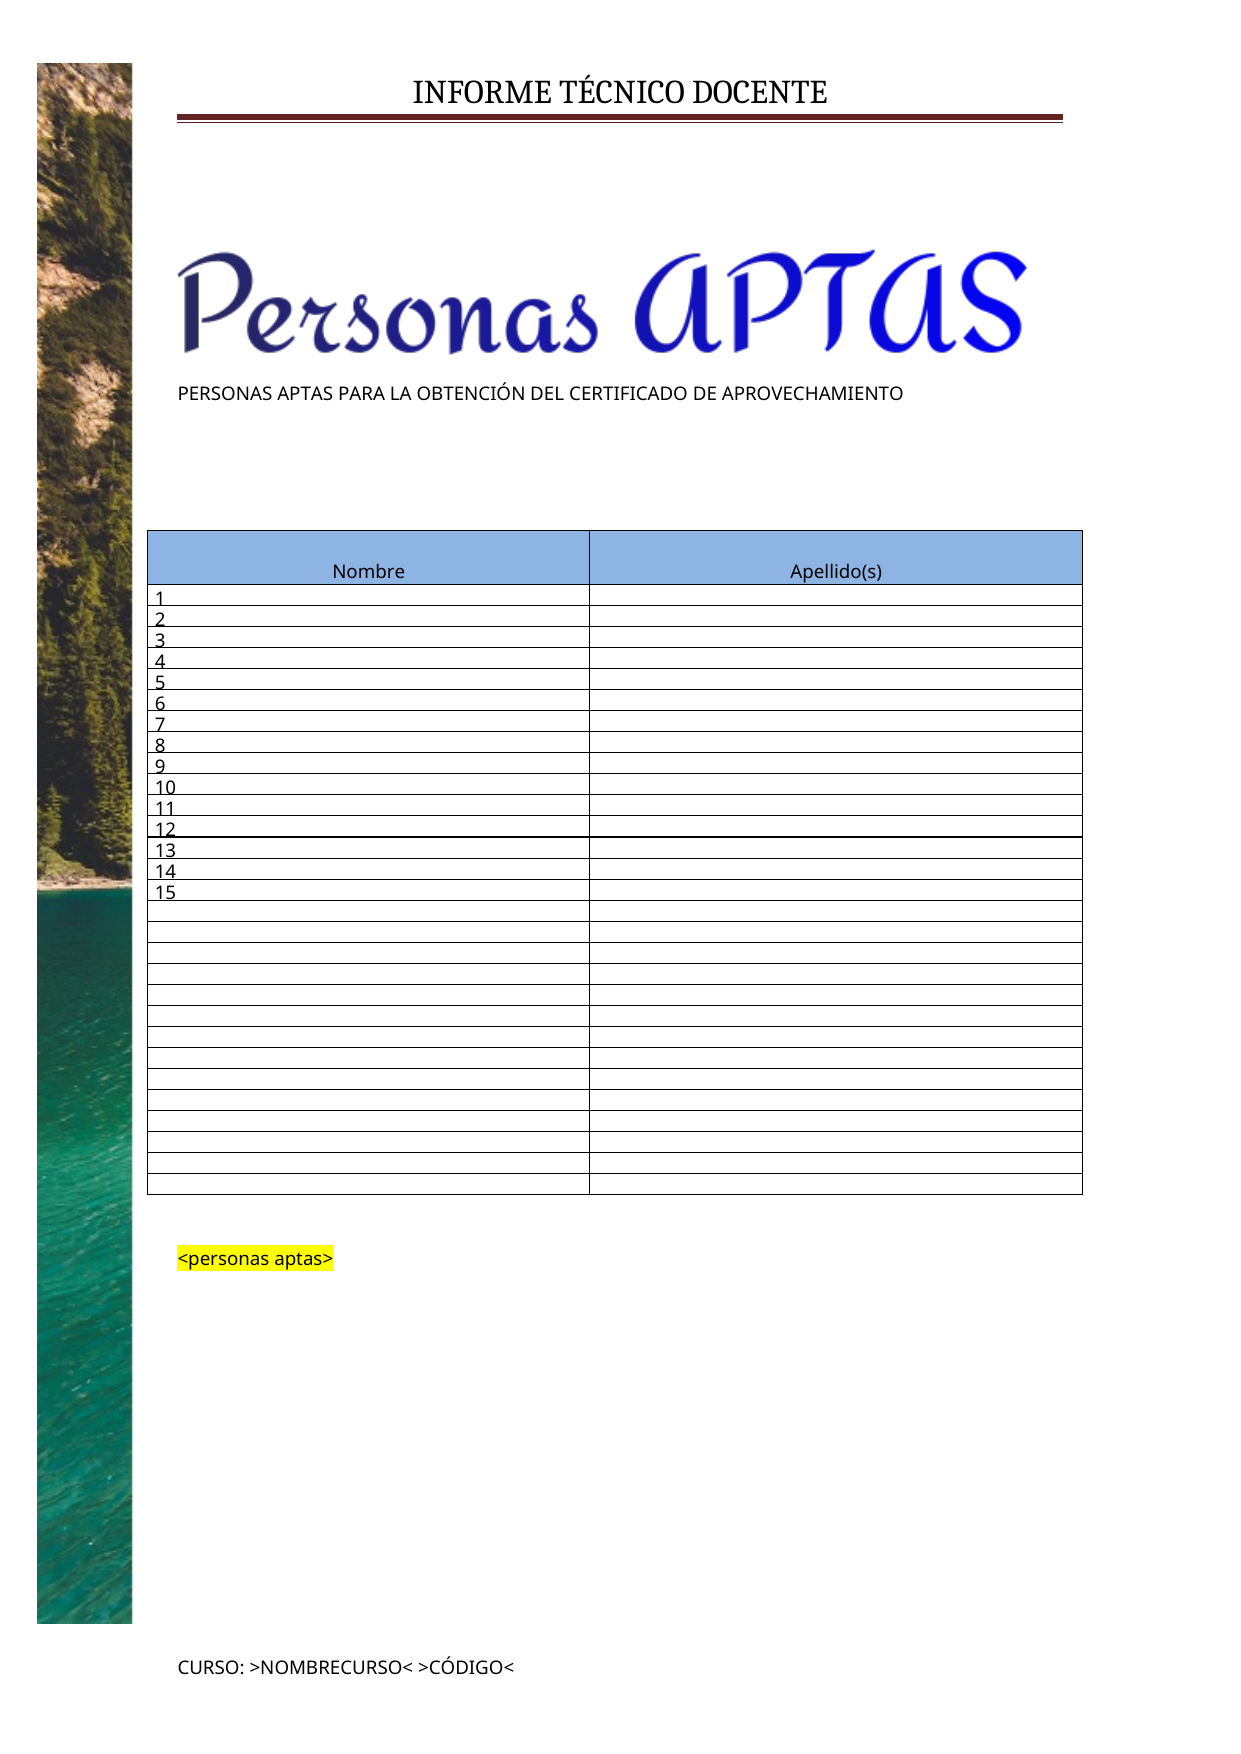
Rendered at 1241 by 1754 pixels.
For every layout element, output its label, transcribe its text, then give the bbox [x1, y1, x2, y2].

table_cell [590, 880, 1082, 899]
table_cell [148, 985, 589, 1005]
table_cell [590, 690, 1082, 710]
table_cell [148, 1153, 589, 1173]
table_cell [590, 1153, 1082, 1173]
table_cell 3 [148, 627, 589, 647]
table_cell 9 [148, 753, 589, 773]
picture [177, 249, 1028, 356]
table_cell 5 [148, 669, 589, 689]
table_cell [148, 1069, 589, 1089]
table_cell [590, 627, 1082, 647]
table_cell [148, 901, 589, 921]
table_cell [148, 1006, 589, 1026]
table_cell [590, 1048, 1082, 1068]
table_cell [590, 1006, 1082, 1026]
table_cell [148, 964, 589, 984]
table_cell [590, 943, 1082, 963]
table_cell [148, 1048, 589, 1068]
table_cell [590, 606, 1082, 626]
table_cell [590, 922, 1082, 942]
table_cell 8 [148, 732, 589, 752]
table_cell [148, 1027, 589, 1047]
table_cell 2 [148, 606, 589, 626]
table_cell 10 [148, 774, 589, 794]
table_cell 7 [148, 711, 589, 731]
table_cell [590, 964, 1082, 984]
table_cell [590, 1027, 1082, 1047]
table_cell [590, 585, 1082, 605]
table_cell [590, 1174, 1082, 1194]
table_cell [148, 1111, 589, 1131]
table_cell [590, 1111, 1082, 1131]
table_cell [590, 859, 1082, 878]
table_cell [590, 901, 1082, 921]
table_cell [148, 1090, 589, 1110]
table_cell [590, 795, 1082, 815]
table_cell [590, 838, 1082, 857]
table_cell [590, 774, 1082, 794]
table_cell [148, 943, 589, 963]
table_header Apellido(s) [590, 531, 1082, 584]
table_cell 6 [148, 690, 589, 710]
table_cell [590, 648, 1082, 668]
text PERSONAS APTAS PARA LA OBTENCIÓN DEL CERTIFICADO DE APROVECHAMIENTO [177, 380, 1063, 406]
table_cell [590, 1132, 1082, 1152]
table_cell [590, 753, 1082, 773]
table_cell 1 [148, 585, 589, 605]
table_cell 15 [148, 880, 589, 899]
table_cell [590, 669, 1082, 689]
table_cell [590, 816, 1082, 836]
table_cell 4 [148, 648, 589, 668]
table_cell [590, 985, 1082, 1005]
table_cell [148, 1174, 589, 1194]
picture [37, 63, 134, 1624]
table_cell 14 [148, 859, 589, 878]
table_cell 11 [148, 795, 589, 815]
table_cell 12 [148, 816, 589, 836]
text <personas aptas> [177, 1245, 1063, 1271]
table_cell [590, 1069, 1082, 1089]
table_cell 13 [148, 838, 589, 857]
table_cell [148, 1132, 589, 1152]
table_cell [590, 711, 1082, 731]
table_header Nombre [148, 531, 589, 584]
table_cell [590, 732, 1082, 752]
table_cell [148, 922, 589, 942]
table_cell [590, 1090, 1082, 1110]
